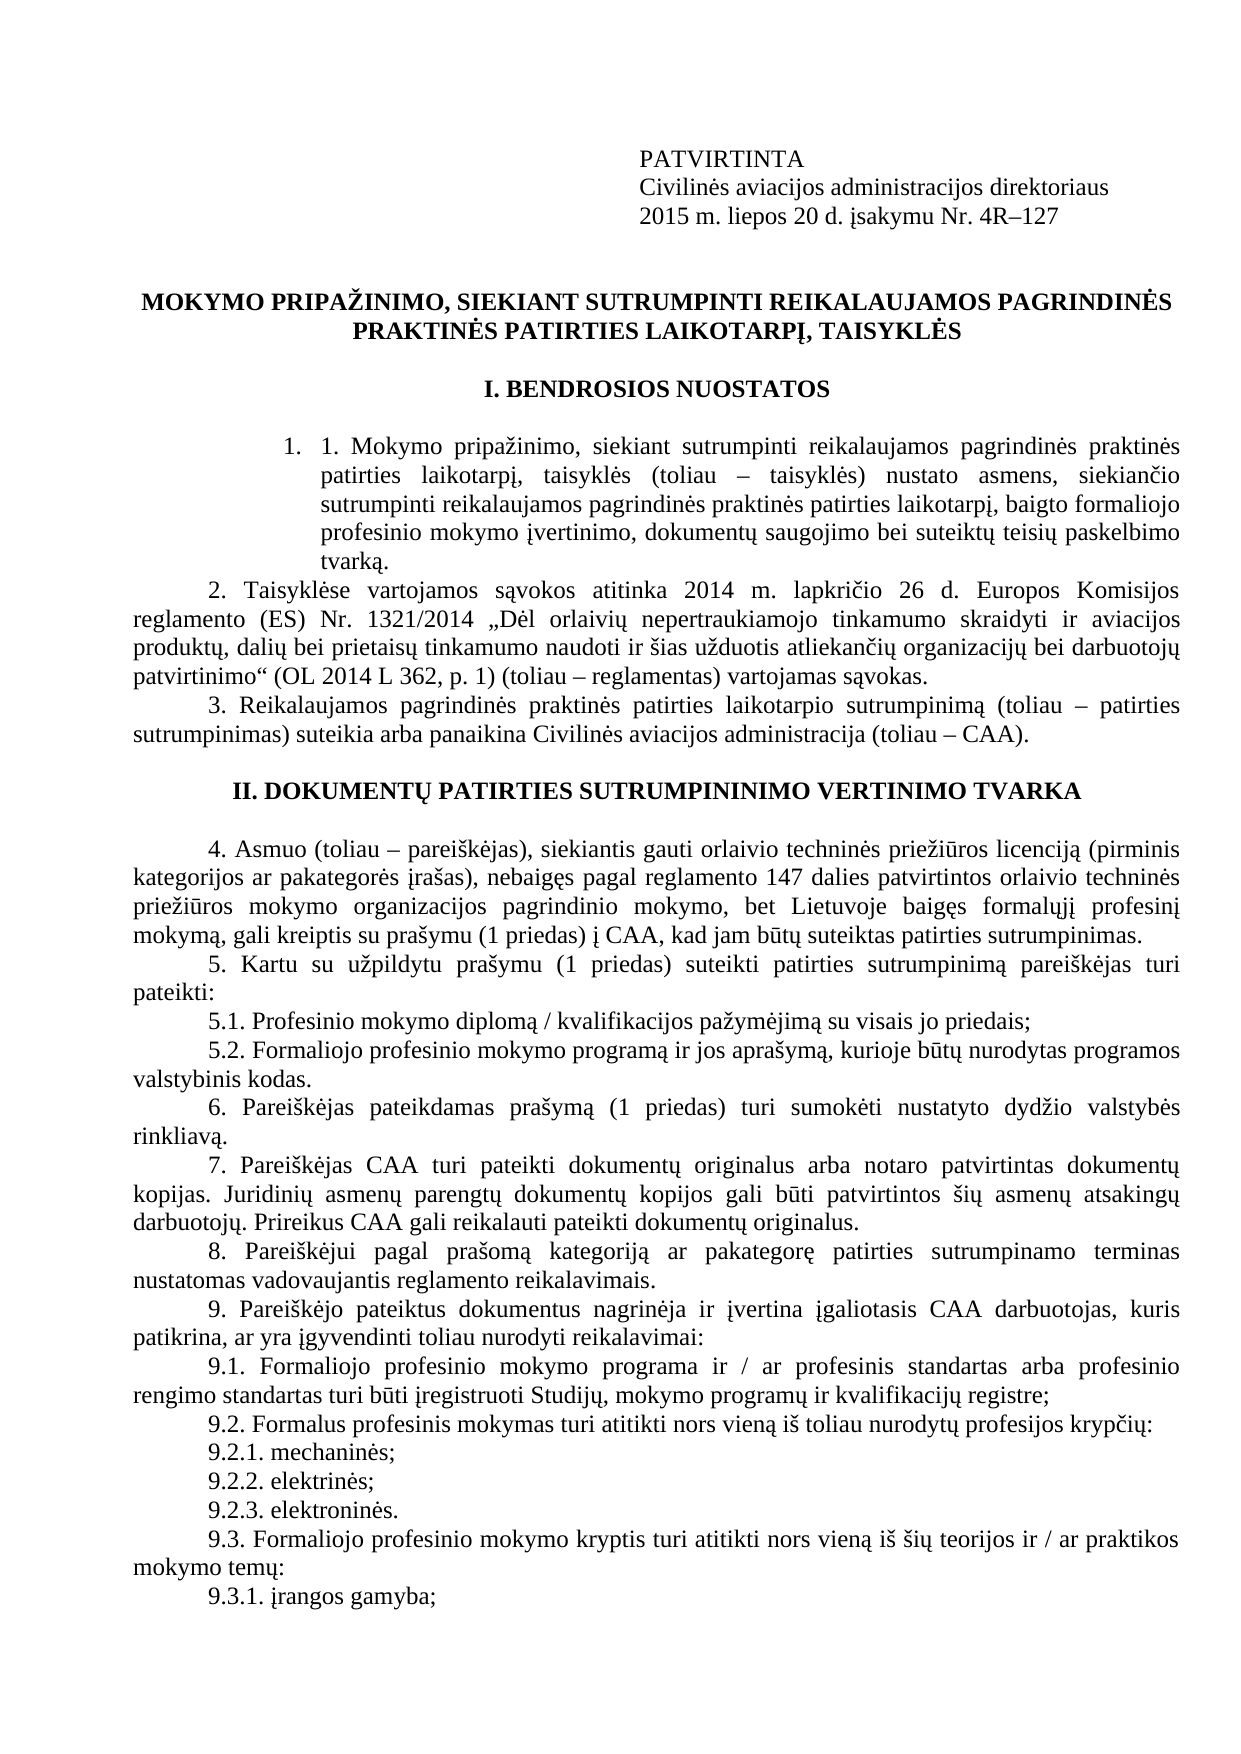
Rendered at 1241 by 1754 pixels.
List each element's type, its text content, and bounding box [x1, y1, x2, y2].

text MOKYMO PRIPAŽINIMO, SIEKIANT SUTRUMPINTI REIKALAUJAMOS PAGRINDINĖS PRAKTINĖS PATIRTIES LAIKOTARPĮ, TAISYKLĖS [133, 287, 1181, 345]
text Civilinės aviacijos administracijos direktoriaus [133, 172, 1181, 201]
text 9.2. Formalus profesinis mokymas turi atitikti nors vieną iš toliau nurodytų profesijos krypčių: [133, 1409, 1181, 1437]
text 9.2.1. mechaninės; [133, 1437, 1181, 1466]
text 5.1. Profesinio mokymo diplomą / kvalifikacijos pažymėjimą su visais jo priedais; [133, 1006, 1181, 1035]
text 8. Pareiškėjui pagal prašomą kategoriją ar pakategorę patirties sutrumpinamo terminas nustatomas vadovaujantis reglamento reikalavimais. [133, 1236, 1181, 1294]
text I. BENDROSIOS NUOSTATOS [133, 374, 1181, 402]
text 5.2. Formaliojo profesinio mokymo programą ir jos aprašymą, kurioje būtų nurodytas programos valstybinis kodas. [133, 1035, 1181, 1092]
text 4. Asmuo (toliau – pareiškėjas), siekiantis gauti orlaivio techninės priežiūros licenciją (pirminis kategorijos ar pakategorės įrašas), nebaigęs pagal reglamento 147 dalies patvirtintos orlaivio techninės priežiūros mokymo organizacijos pagrindinio mokymo, bet Lietuvoje baigęs formalųjį profesinį mokymą, gali kreiptis su prašymu (1 priedas) į CAA, kad jam būtų suteiktas patirties sutrumpinimas. [133, 834, 1181, 949]
text 3. Reikalaujamos pagrindinės praktinės patirties laikotarpio sutrumpinimą (toliau – patirties sutrumpinimas) suteikia arba panaikina Civilinės aviacijos administracija (toliau – CAA). [133, 690, 1181, 747]
text PATVIRTINTA [133, 144, 1181, 172]
text II. DOKUMENTŲ PATIRTIES SUTRUMPININIMO VERTINIMO TVARKA [133, 776, 1181, 805]
text 2. Taisyklėse vartojamos sąvokos atitinka 2014 m. lapkričio 26 d. Europos Komisijos reglamento (ES) Nr. 1321/2014 „Dėl orlaivių nepertraukiamojo tinkamumo skraidyti ir aviacijos produktų, dalių bei prietaisų tinkamumo naudoti ir šias užduotis atliekančių organizacijų bei darbuotojų patvirtinimo“ (OL 2014 L 362, p. 1) (toliau – reglamentas) vartojamas sąvokas. [133, 575, 1181, 690]
text 2015 m. liepos 20 d. įsakymu Nr. 4R–127 [133, 201, 1181, 230]
text 6. Pareiškėjas pateikdamas prašymą (1 priedas) turi sumokėti nustatyto dydžio valstybės rinkliavą. [133, 1092, 1181, 1150]
text 9.2.3. elektroninės. [133, 1495, 1181, 1524]
text 5. Kartu su užpildytu prašymu (1 priedas) suteikti patirties sutrumpinimą pareiškėjas turi pateikti: [133, 949, 1181, 1006]
text 9.1. Formaliojo profesinio mokymo programa ir / ar profesinis standartas arba profesinio rengimo standartas turi būti įregistruoti Studijų, mokymo programų ir kvalifikacijų registre; [133, 1351, 1181, 1409]
text 7. Pareiškėjas CAA turi pateikti dokumentų originalus arba notaro patvirtintas dokumentų kopijas. Juridinių asmenų parengtų dokumentų kopijos gali būti patvirtintos šių asmenų atsakingų darbuotojų. Prireikus CAA gali reikalauti pateikti dokumentų originalus. [133, 1150, 1181, 1236]
text 9.2.2. elektrinės; [133, 1466, 1181, 1495]
text 9.3. Formaliojo profesinio mokymo kryptis turi atitikti nors vieną iš šių teorijos ir / ar praktikos mokymo temų: [133, 1524, 1181, 1581]
text 9. Pareiškėjo pateiktus dokumentus nagrinėja ir įvertina įgaliotasis CAA darbuotojas, kuris patikrina, ar yra įgyvendinti toliau nurodyti reikalavimai: [133, 1294, 1181, 1351]
list 1. Mokymo pripažinimo, siekiant sutrumpinti reikalaujamos pagrindinės praktinės patirties laikotarpį, taisyklės (toliau – taisyklės) nustato asmens, siekiančio sutrumpinti reikalaujamos pagrindinės praktinės patirties laikotarpį, baigto formaliojo profesinio mokymo įvertinimo, dokumentų saugojimo bei suteiktų teisių paskelbimo tvarką. [283, 431, 1181, 575]
text 9.3.1. įrangos gamyba; [133, 1581, 1181, 1610]
